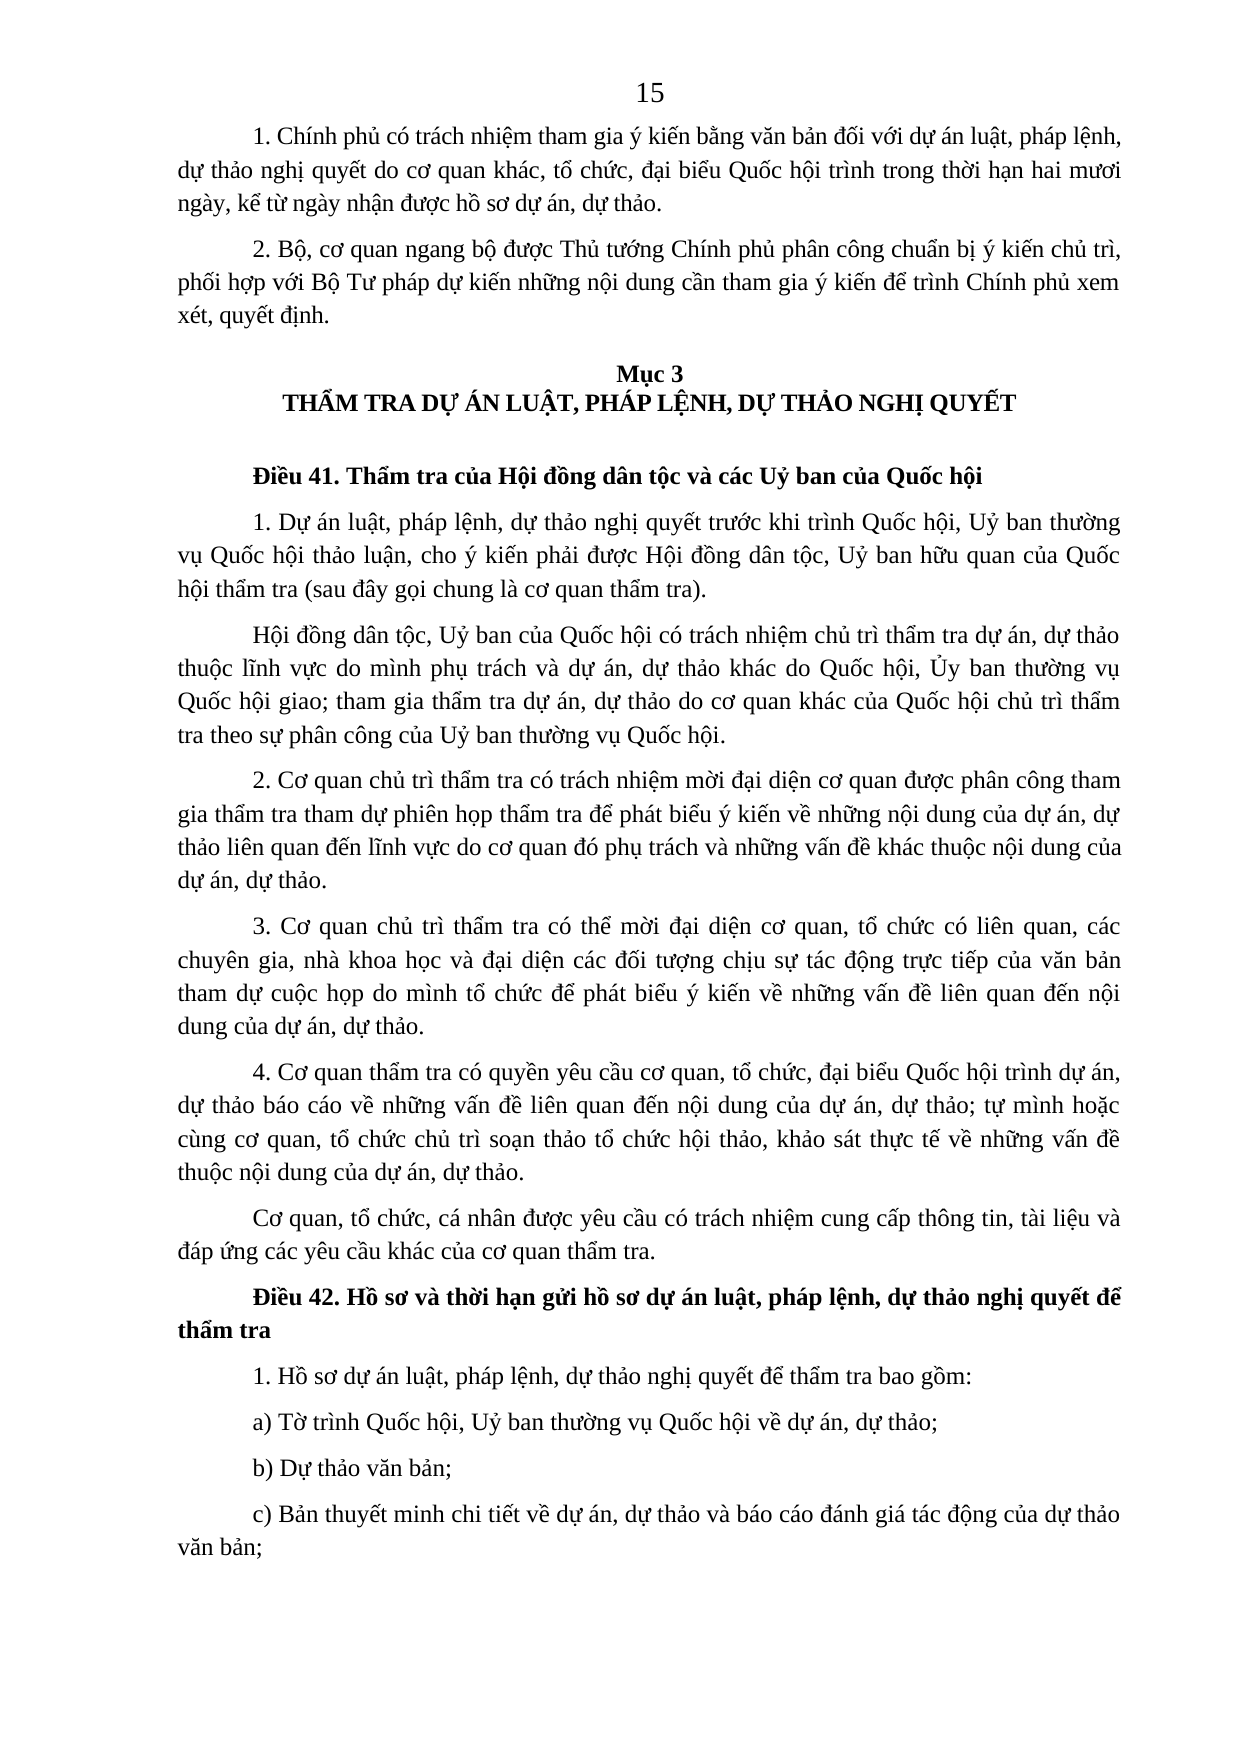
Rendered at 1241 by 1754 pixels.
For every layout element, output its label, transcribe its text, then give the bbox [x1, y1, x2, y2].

text a) Tờ trình Quốc hội, Uỷ ban thường vụ Quốc hội về dự án, dự thảo; [177, 1404, 1122, 1437]
text c) Bản thuyết minh chi tiết về dự án, dự thảo và báo cáo đánh giá tác động của dự thảo văn bản; [177, 1496, 1122, 1562]
text Hội đồng dân tộc, Uỷ ban của Quốc hội có trách nhiệm chủ trì thẩm tra dự án, dự thảo thuộc lĩnh vực do mình phụ trách và dự án, dự thảo khác do Quốc hội, Ủy ban thường vụ Quốc hội giao; tham gia thẩm tra dự án, dự thảo do cơ quan khác của Quốc hội chủ trì thẩm tra theo sự phân công của Uỷ ban thường vụ Quốc hội. [177, 616, 1122, 750]
text 3. Cơ quan chủ trì thẩm tra có thể mời đại diện cơ quan, tổ chức có liên quan, các chuyên gia, nhà khoa học và đại diện các đối tượng chịu sự tác động trực tiếp của văn bản tham dự cuộc họp do mình tổ chức để phát biểu ý kiến về những vấn đề liên quan đến nội dung của dự án, dự thảo. [177, 908, 1122, 1041]
text 1. Hồ sơ dự án luật, pháp lệnh, dự thảo nghị quyết để thẩm tra bao gồm: [177, 1358, 1122, 1391]
text b) Dự thảo văn bản; [177, 1450, 1122, 1483]
text 4. Cơ quan thẩm tra có quyền yêu cầu cơ quan, tổ chức, đại biểu Quốc hội trình dự án, dự thảo báo cáo về những vấn đề liên quan đến nội dung của dự án, dự thảo; tự mình hoặc cùng cơ quan, tổ chức chủ trì soạn thảo tổ chức hội thảo, khảo sát thực tế về những vấn đề thuộc nội dung của dự án, dự thảo. [177, 1054, 1122, 1187]
text THẨM TRA DỰ ÁN LUẬT, PHÁP LỆNH, DỰ THẢO NGHỊ QUYẾT [177, 388, 1122, 417]
text 1. Chính phủ có trách nhiệm tham gia ý kiến bằng văn bản đối với dự án luật, pháp lệnh, dự thảo nghị quyết do cơ quan khác, tổ chức, đại biểu Quốc hội trình trong thời hạn hai mươi ngày, kể từ ngày nhận được hồ sơ dự án, dự thảo. [177, 118, 1122, 218]
text 2. Cơ quan chủ trì thẩm tra có trách nhiệm mời đại diện cơ quan được phân công tham gia thẩm tra tham dự phiên họp thẩm tra để phát biểu ý kiến về những nội dung của dự án, dự thảo liên quan đến lĩnh vực do cơ quan đó phụ trách và những vấn đề khác thuộc nội dung của dự án, dự thảo. [177, 762, 1122, 896]
text Cơ quan, tổ chức, cá nhân được yêu cầu có trách nhiệm cung cấp thông tin, tài liệu và đáp ứng các yêu cầu khác của cơ quan thẩm tra. [177, 1200, 1122, 1266]
text Điều 42. Hồ sơ và thời hạn gửi hồ sơ dự án luật, pháp lệnh, dự thảo nghị quyết để thẩm tra [177, 1279, 1122, 1346]
text Mục 3 [177, 359, 1122, 388]
text 2. Bộ, cơ quan ngang bộ được Thủ tướng Chính phủ phân công chuẩn bị ý kiến chủ trì, phối hợp với Bộ Tư pháp dự kiến những nội dung cần tham gia ý kiến để trình Chính phủ xem xét, quyết định. [177, 231, 1122, 331]
text Điều 41. Thẩm tra của Hội đồng dân tộc và các Uỷ ban của Quốc hội [177, 458, 1122, 491]
text 1. Dự án luật, pháp lệnh, dự thảo nghị quyết trước khi trình Quốc hội, Uỷ ban thường vụ Quốc hội thảo luận, cho ý kiến phải được Hội đồng dân tộc, Uỷ ban hữu quan của Quốc hội thẩm tra (sau đây gọi chung là cơ quan thẩm tra). [177, 504, 1122, 604]
